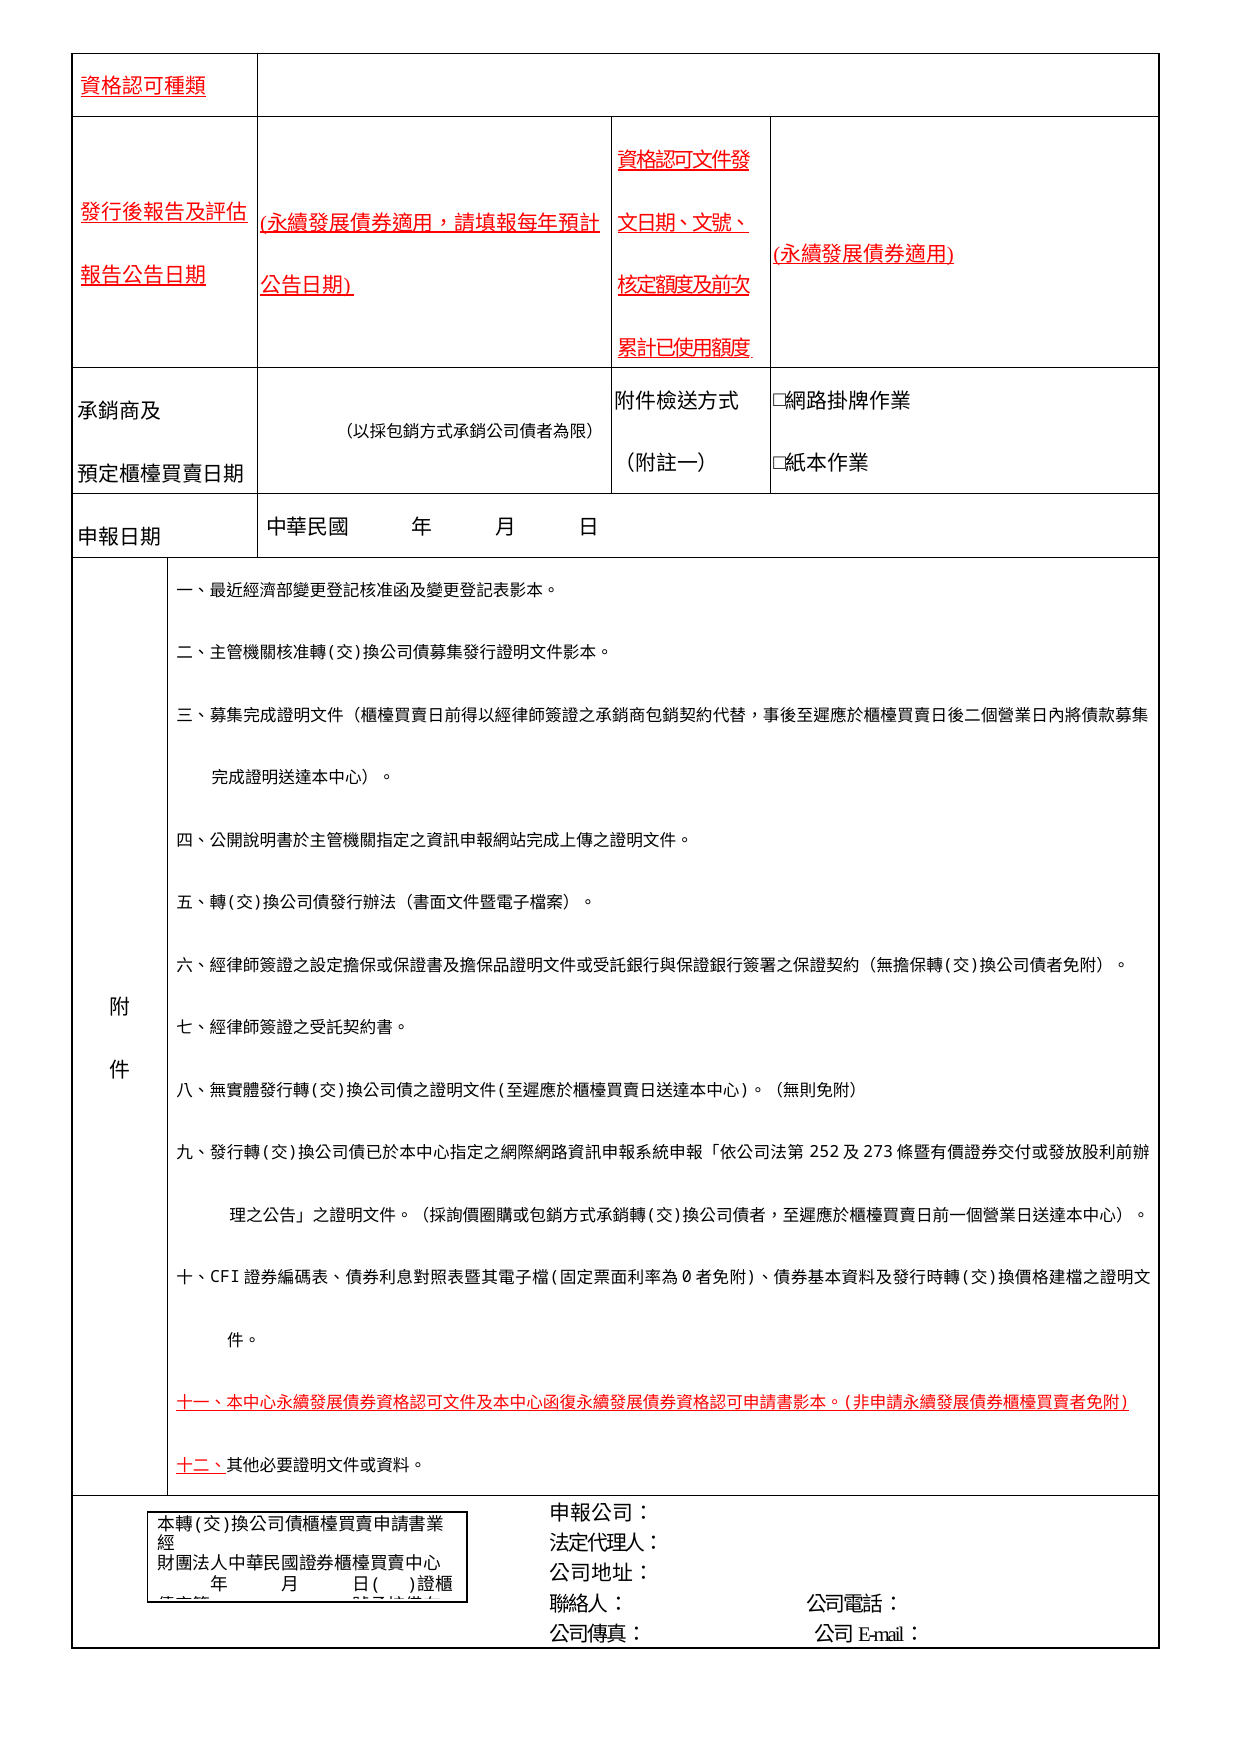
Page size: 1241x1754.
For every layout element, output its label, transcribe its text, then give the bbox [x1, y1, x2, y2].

table_cell 一、最近經濟部變更登記核准函及變更登記表影本。 二、主管機關核准轉(交)換公司債募集發行證明文件影本。 三、募集完成證明文件（櫃檯買賣日前得以經律師簽證之承銷商包銷契約代替，事後至遲應於櫃檯買賣日後二個營業日內將債款募集完成證明送達本中心）。 四、公開說明書於主管機關指定之資訊申報網站完成上傳之證明文件。 五、轉(交)換公司債發行辦法（書面文件暨電子檔案）。 六、經律師簽證之設定擔保或保證書及擔保品證明文件或受託銀行與保證銀行簽署之保證契約（無擔保轉(交)換公司債者免附）。 七、經律師簽證之受託契約書。 八、無實體發行轉(交)換公司債之證明文件(至遲應於櫃檯買賣日送達本中心)。（無則免附） 九、發行轉(交)換公司債已於本中心指定之網際網路資訊申報系統申報「依公司法第252及273條暨有價證券交付或發放股利前辦理之公告」之證明文件。（採詢價圈購或包銷方式承銷轉(交)換公司債者，至遲應於櫃檯買賣日前一個營業日送達本中心）。 十、CFI證券編碼表、債券利息對照表暨其電子檔(固定票面利率為0者免附)、債券基本資料及發行時轉(交)換價格建檔之證明文件。 十一、本中心永續發展債券資格認可文件及本中心函復永續發展債券資格認可申請書影本。(非申請永續發展債券櫃檯買賣者免附) 十二、其他必要證明文件或資料。 [168, 558, 1158, 1495]
table_cell (永續發展債券適用，請填報每年預計公告日期) [258, 117, 611, 367]
table_cell (永續發展債券適用) [771, 117, 1158, 367]
table_cell 附 件 [73, 558, 167, 1495]
table_cell 資格認可文件發文日期、文號、核定額度及前次累計已使用額度 [612, 117, 770, 367]
table_cell 申報公司： 法定代理人： 公司地址： 聯絡人： 公司電話： 公司傳真： 公司E-mail： [73, 1496, 1158, 1647]
table_cell 發行後報告及評估報告公告日期 [73, 117, 257, 367]
table_cell 中華民國 年 月 日 [258, 494, 1158, 557]
table_cell 附件檢送方式 （附註一） [612, 368, 770, 493]
table_cell 資格認可種類 [73, 54, 257, 116]
table_cell 申報日期 [73, 494, 257, 557]
table_cell □網路掛牌作業 □紙本作業 [771, 368, 1158, 493]
table_cell （以採包銷方式承銷公司債者為限） [258, 368, 611, 493]
table_cell [258, 54, 1158, 116]
table_cell 承銷商及 預定櫃檯買賣日期 [73, 368, 257, 493]
